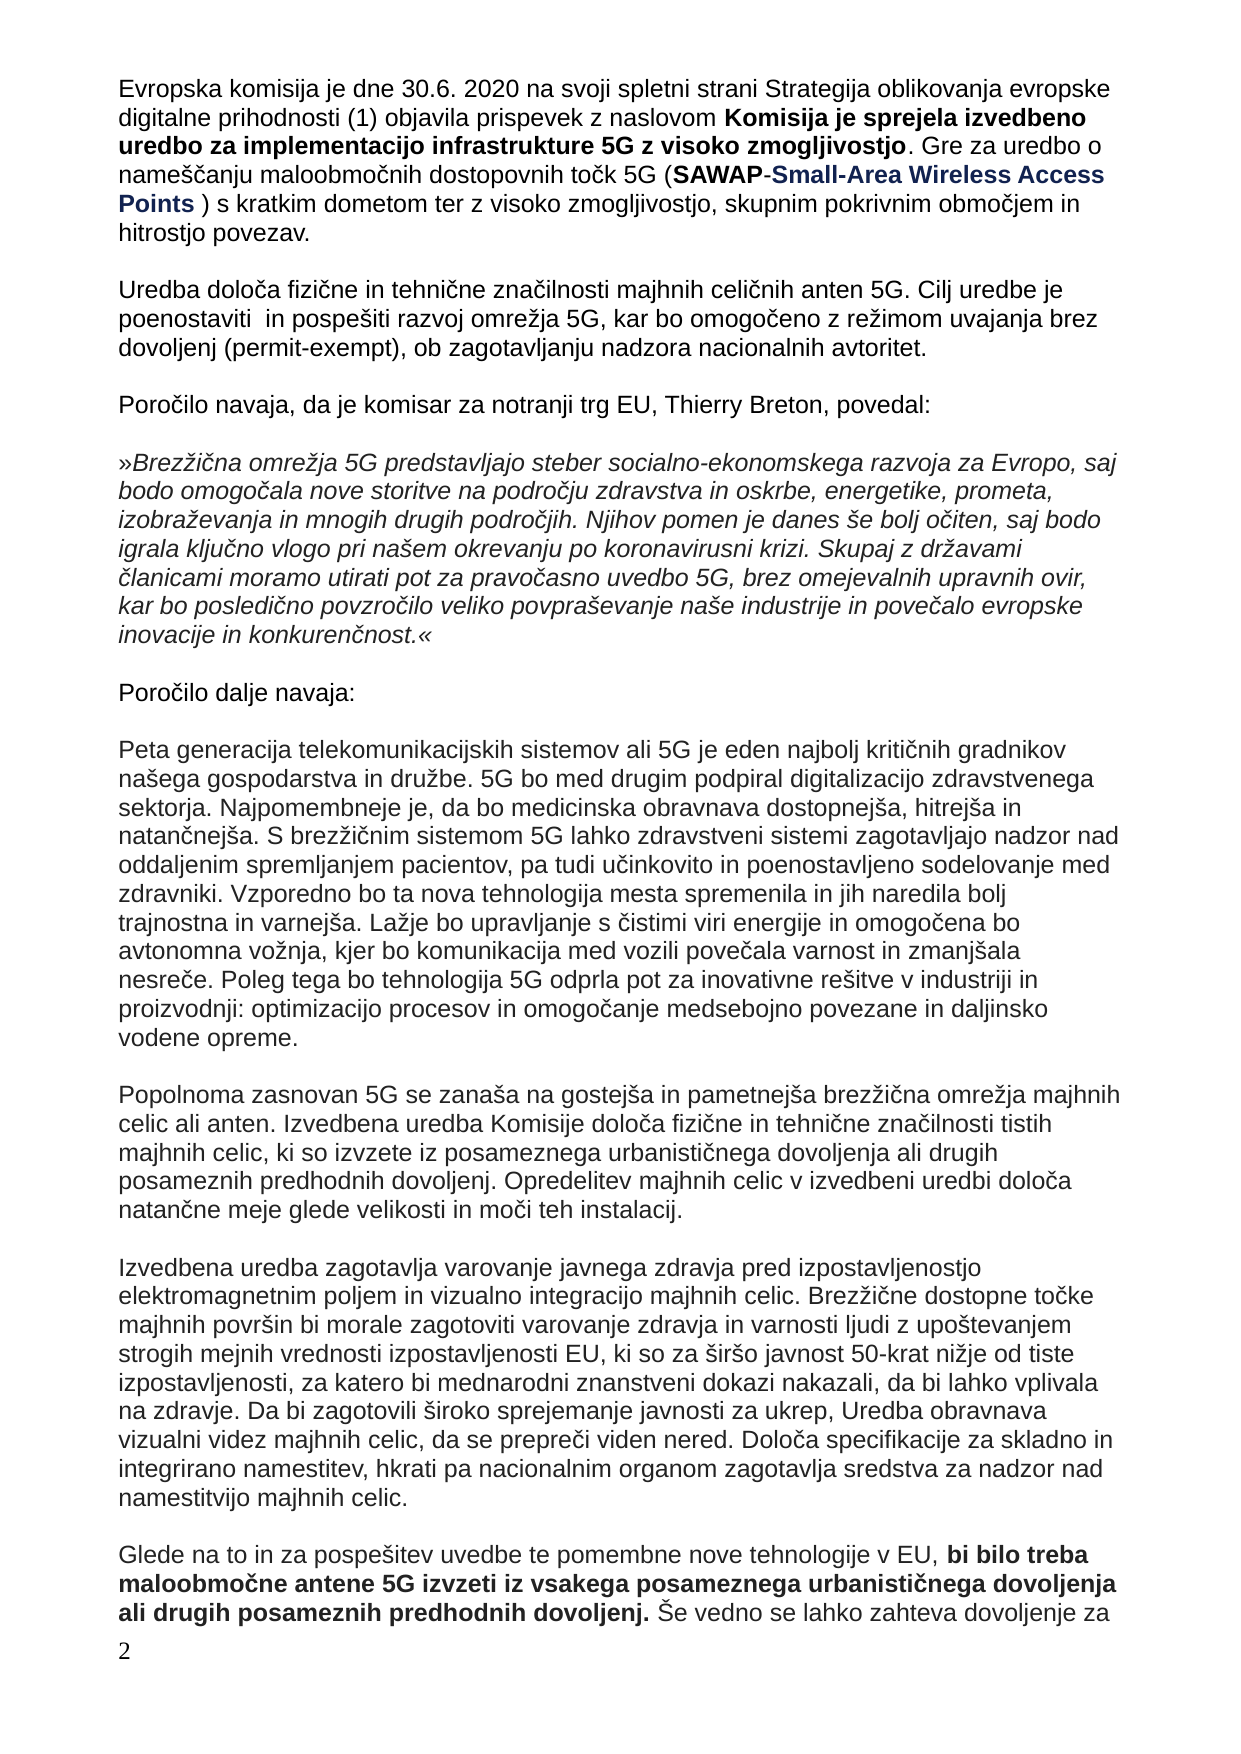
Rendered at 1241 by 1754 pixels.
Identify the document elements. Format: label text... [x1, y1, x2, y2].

text Izvedbena uredba zagotavlja varovanje javnega zdravja pred izpostavljenostjo elektromagnetnim poljem in vizualno integracijo majhnih celic. Brezžične dostopne točke majhnih površin bi morale zagotoviti varovanje zdravja in varnosti ljudi z upoštevanjem strogih mejnih vrednosti izpostavljenosti EU, ki so za širšo javnost 50-krat nižje od tiste izpostavljenosti, za katero bi mednarodni znanstveni dokazi nakazali, da bi lahko vplivala na zdravje. Da bi zagotovili široko sprejemanje javnosti za ukrep, Uredba obravnava vizualni videz majhnih celic, da se prepreči viden nered. Določa specifikacije za skladno in integrirano namestitev, hkrati pa nacionalnim organom zagotavlja sredstva za nadzor nad namestitvijo majhnih celic. [118, 1252, 1122, 1511]
text Glede na to in za pospešitev uvedbe te pomembne nove tehnologije v EU, bi bilo treba maloobmočne antene 5G izvzeti iz vsakega posameznega urbanističnega dovoljenja ali drugih posameznih predhodnih dovoljenj. Še vedno se lahko zahteva dovoljenje za [118, 1540, 1122, 1626]
text Poročilo dalje navaja: [118, 677, 1122, 706]
text Popolnoma zasnovan 5G se zanaša na gostejša in pametnejša brezžična omrežja majhnih celic ali anten. Izvedbena uredba Komisije določa fizične in tehnične značilnosti tistih majhnih celic, ki so izvzete iz posameznega urbanističnega dovoljenja ali drugih posameznih predhodnih dovoljenj. Opredelitev majhnih celic v izvedbeni uredbi določa natančne meje glede velikosti in moči teh instalacij. [118, 1080, 1122, 1224]
text Peta generacija telekomunikacijskih sistemov ali 5G je eden najbolj kritičnih gradnikov našega gospodarstva in družbe. 5G bo med drugim podpiral digitalizacijo zdravstvenega sektorja. Najpomembneje je, da bo medicinska obravnava dostopnejša, hitrejša in natančnejša. S brezžičnim sistemom 5G lahko zdravstveni sistemi zagotavljajo nadzor nad oddaljenim spremljanjem pacientov, pa tudi učinkovito in poenostavljeno sodelovanje med zdravniki. Vzporedno bo ta nova tehnologija mesta spremenila in jih naredila bolj trajnostna in varnejša. Lažje bo upravljanje s čistimi viri energije in omogočena bo avtonomna vožnja, kjer bo komunikacija med vozili povečala varnost in zmanjšala nesreče. Poleg tega bo tehnologija 5G odprla pot za inovativne rešitve v industriji in proizvodnji: optimizacijo procesov in omogočanje medsebojno povezane in daljinsko vodene opreme. [118, 735, 1122, 1051]
text Poročilo navaja, da je komisar za notranji trg EU, Thierry Breton, povedal: [118, 390, 1122, 419]
text »Brezžična omrežja 5G predstavljajo steber socialno-ekonomskega razvoja za Evropo, saj bodo omogočala nove storitve na področju zdravstva in oskrbe, energetike, prometa, izobraževanja in mnogih drugih področjih. Njihov pomen je danes še bolj očiten, saj bodo igrala ključno vlogo pri našem okrevanju po koronavirusni krizi. Skupaj z državami članicami moramo utirati pot za pravočasno uvedbo 5G, brez omejevalnih upravnih ovir, kar bo posledično povzročilo veliko povpraševanje naše industrije in povečalo evropske inovacije in konkurenčnost.« [118, 447, 1122, 649]
text Uredba določa fizične in tehnične značilnosti majhnih celičnih anten 5G. Cilj uredbe je poenostaviti in pospešiti razvoj omrežja 5G, kar bo omogočeno z režimom uvajanja brez dovoljenj (permit-exempt), ob zagotavljanju nadzora nacionalnih avtoritet. [118, 275, 1122, 361]
text Evropska komisija je dne 30.6. 2020 na svoji spletni strani Strategija oblikovanja evropske digitalne prihodnosti (1) objavila prispevek z naslovom Komisija je sprejela izvedbeno uredbo za implementacijo infrastrukture 5G z visoko zmogljivostjo. Gre za uredbo o nameščanju maloobmočnih dostopovnih točk 5G (SAWAP-Small-Area Wireless Access Points ) s kratkim dometom ter z visoko zmogljivostjo, skupnim pokrivnim območjem in hitrostjo povezav. [118, 74, 1122, 246]
